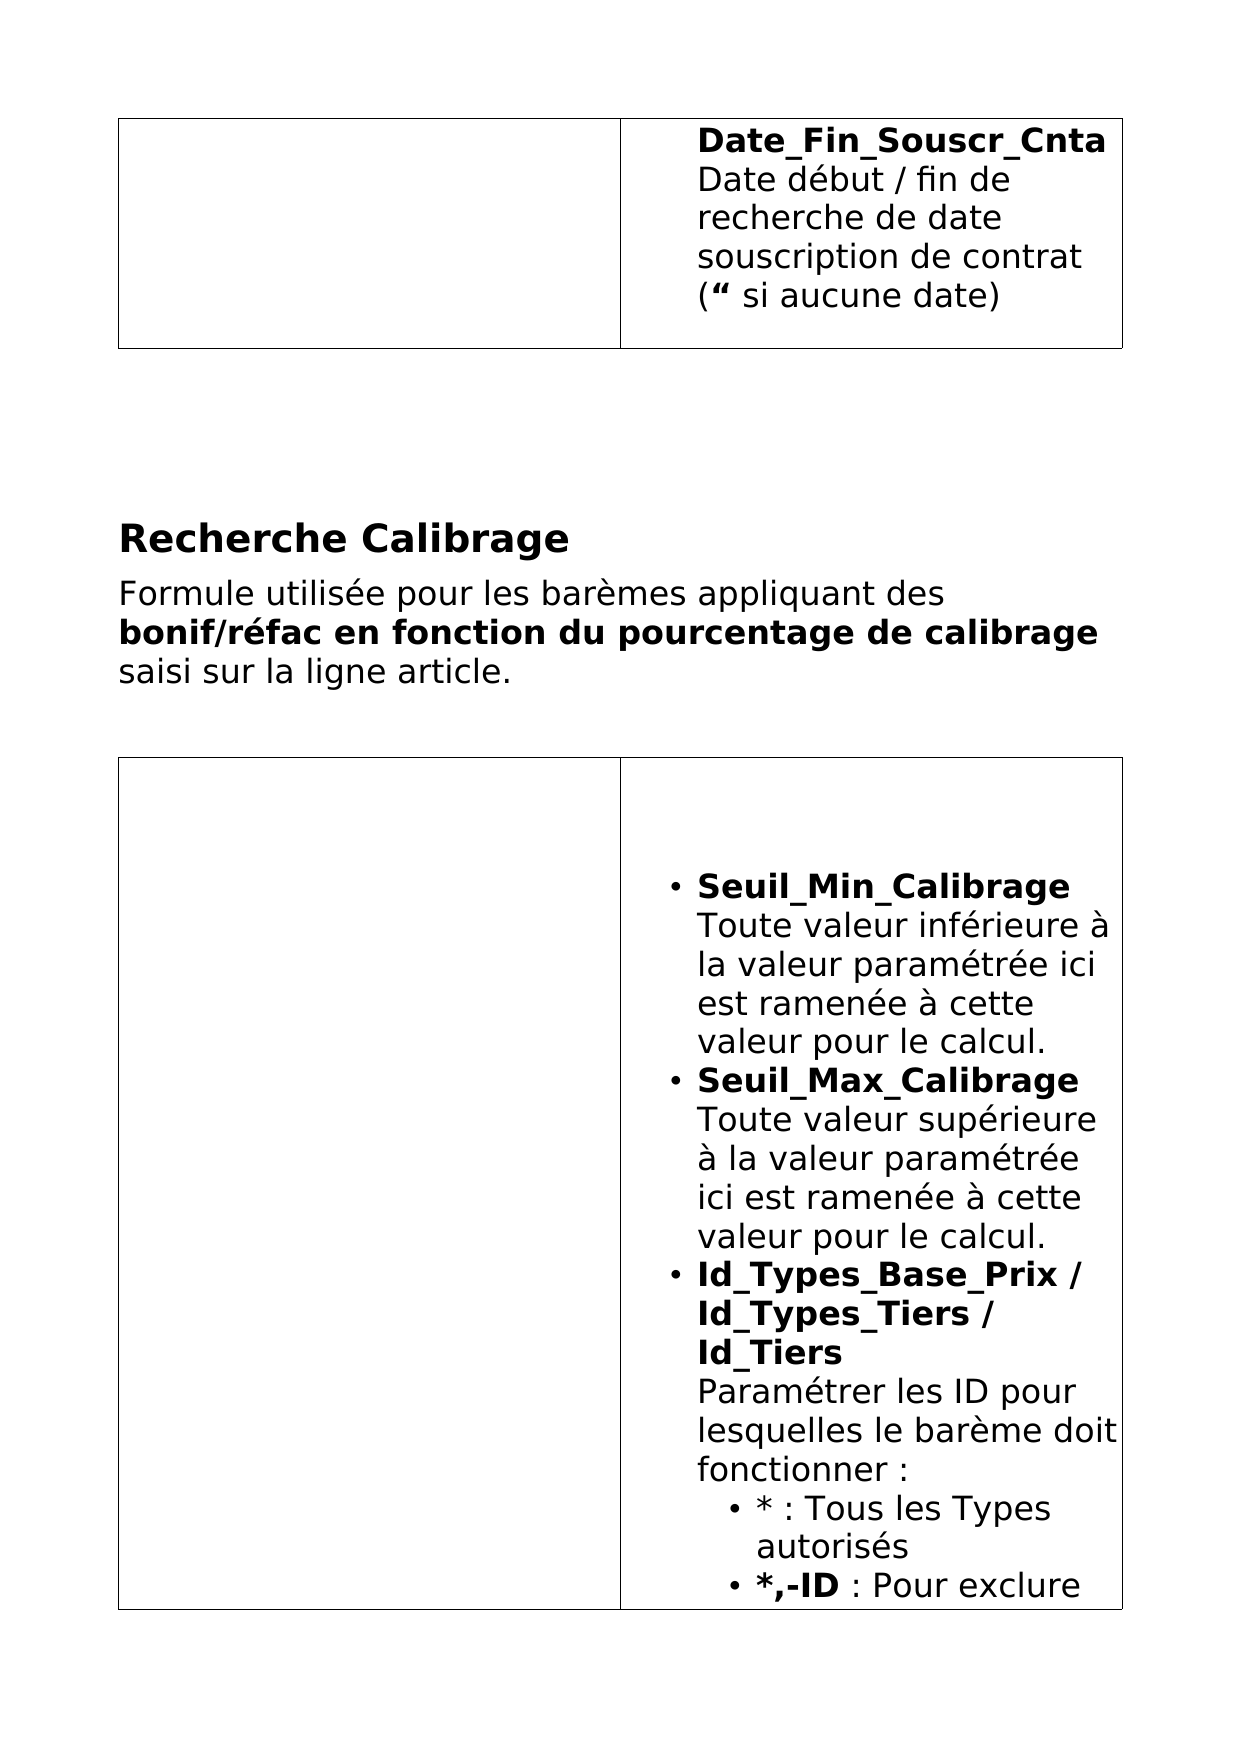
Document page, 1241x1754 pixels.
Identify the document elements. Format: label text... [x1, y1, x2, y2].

table_header Code_Carac ID de la caractéristique permettant le fonctionnement du barème et dont les échelles sont paramétrées dans la rubrique Echelles et Valeurs. Cette information représente le code informatique de la caractéristique que vous trouverez dans la table des caractéristiques. Seuil_Min_Echelle Echelle mini de la caractéristique pour le calcul des valeurs : toute échelle inférieure à cette échelle sera ramenée à cette échelle pour le calcul des valeurs. Seuil_Max_Echelle Echelle maxi de la caractéristique pour le calcul des valeurs : toute échelle supérieure à cette échelle sera ramenée à cette échelle pour le calcul des valeurs. Appliquer_Decalage_Apres_Seuil Paramétrage pour appliquer un décalage, après le seuil, des échelles, paramétrable lors de l’affectation d’un barème à un contrat : 0 = faux / 1= vrai. Recherche_Si_Frais_Calculé Variable à renseigner dans le barème servant à la facturation des frais divers. (Ex frais de séchage, stockage, manutention, etc…) Si 1 = vrai, alors lors du bordereau de rachat, cette prestation ne sera pas recalculée. Si 0 = faux, alors lors du bordereau de rachat, la prestation sera recalculée. Utilisation_Valeur_Offset Paramétrer 0 dans le barème à la VENTE, appliqué pour le traitement de facturation de frais. Paramétrer 1 dans le barème à l'ACHAT, appliqué sur les bordereau d’apport. ID_Types_ Base_Prix * : Tous les Types Base Prix autorisés Deux solutions s’offrent à vous sinon, soit en exclusion, soit en addition. En exclusion mettre *-ID correspondant à la base prix à exclure – ID de la seconde etc. En addition mettre directement les ID des bases prix voulues séparées par une virgule (ex : ID1,ID2 etc…) (Les information des ID bases prix vous seront données dans la table des types bases prix.) ID_Types_Tiers Paramétrer les ID des types tiers pour lesquelles le barème doit fonctionner (Idem que pour les types bases prix ci-dessus, les informations relatives aux ID se trouve dans la table types tiers). ID_Tiers Paramétrer les ID des tiers pour lesquelles le barème doit fonctionner (Idem que pour les types bases prix ci-dessus, les informations relatives aux ID se trouve dans la table types tiers). Recherche_Sur_Date_Souscr_Cnta Utilisé lorsque la bonification/réfaction du barème s’applique en fonction des critères de date de souscription de contrat : 0 = Faux, pas de recherche 1 = vrai, Recherche de la date de souscription du contrat en origine de la ligne en cours de facturation ou de sa ligne d’origine. Date_Debut_Souscr_Cnta / Date_Fin_Souscr_Cnta Date début / fin de recherche de date souscription de contrat (“ si aucune date) [621, 119, 1122, 348]
table_header [119, 758, 620, 1608]
table_header [119, 119, 620, 348]
subtitle Recherche Calibrage [118, 517, 1122, 562]
text Formule utilisée pour les barèmes appliquant des bonif/réfac en fonction du pourcentage de calibrage saisi sur la ligne article. [118, 574, 1122, 730]
table_header Seuil_Min_Calibrage Toute valeur inférieure à la valeur paramétrée ici est ramenée à cette valeur pour le calcul. Seuil_Max_Calibrage Toute valeur supérieure à la valeur paramétrée ici est ramenée à cette valeur pour le calcul. Id_Types_Base_Prix / Id_Types_Tiers / Id_Tiers Paramétrer les ID pour lesquelles le barème doit fonctionner : * : Tous les Types autorisés *,-ID : Pour exclure [621, 758, 1122, 1608]
